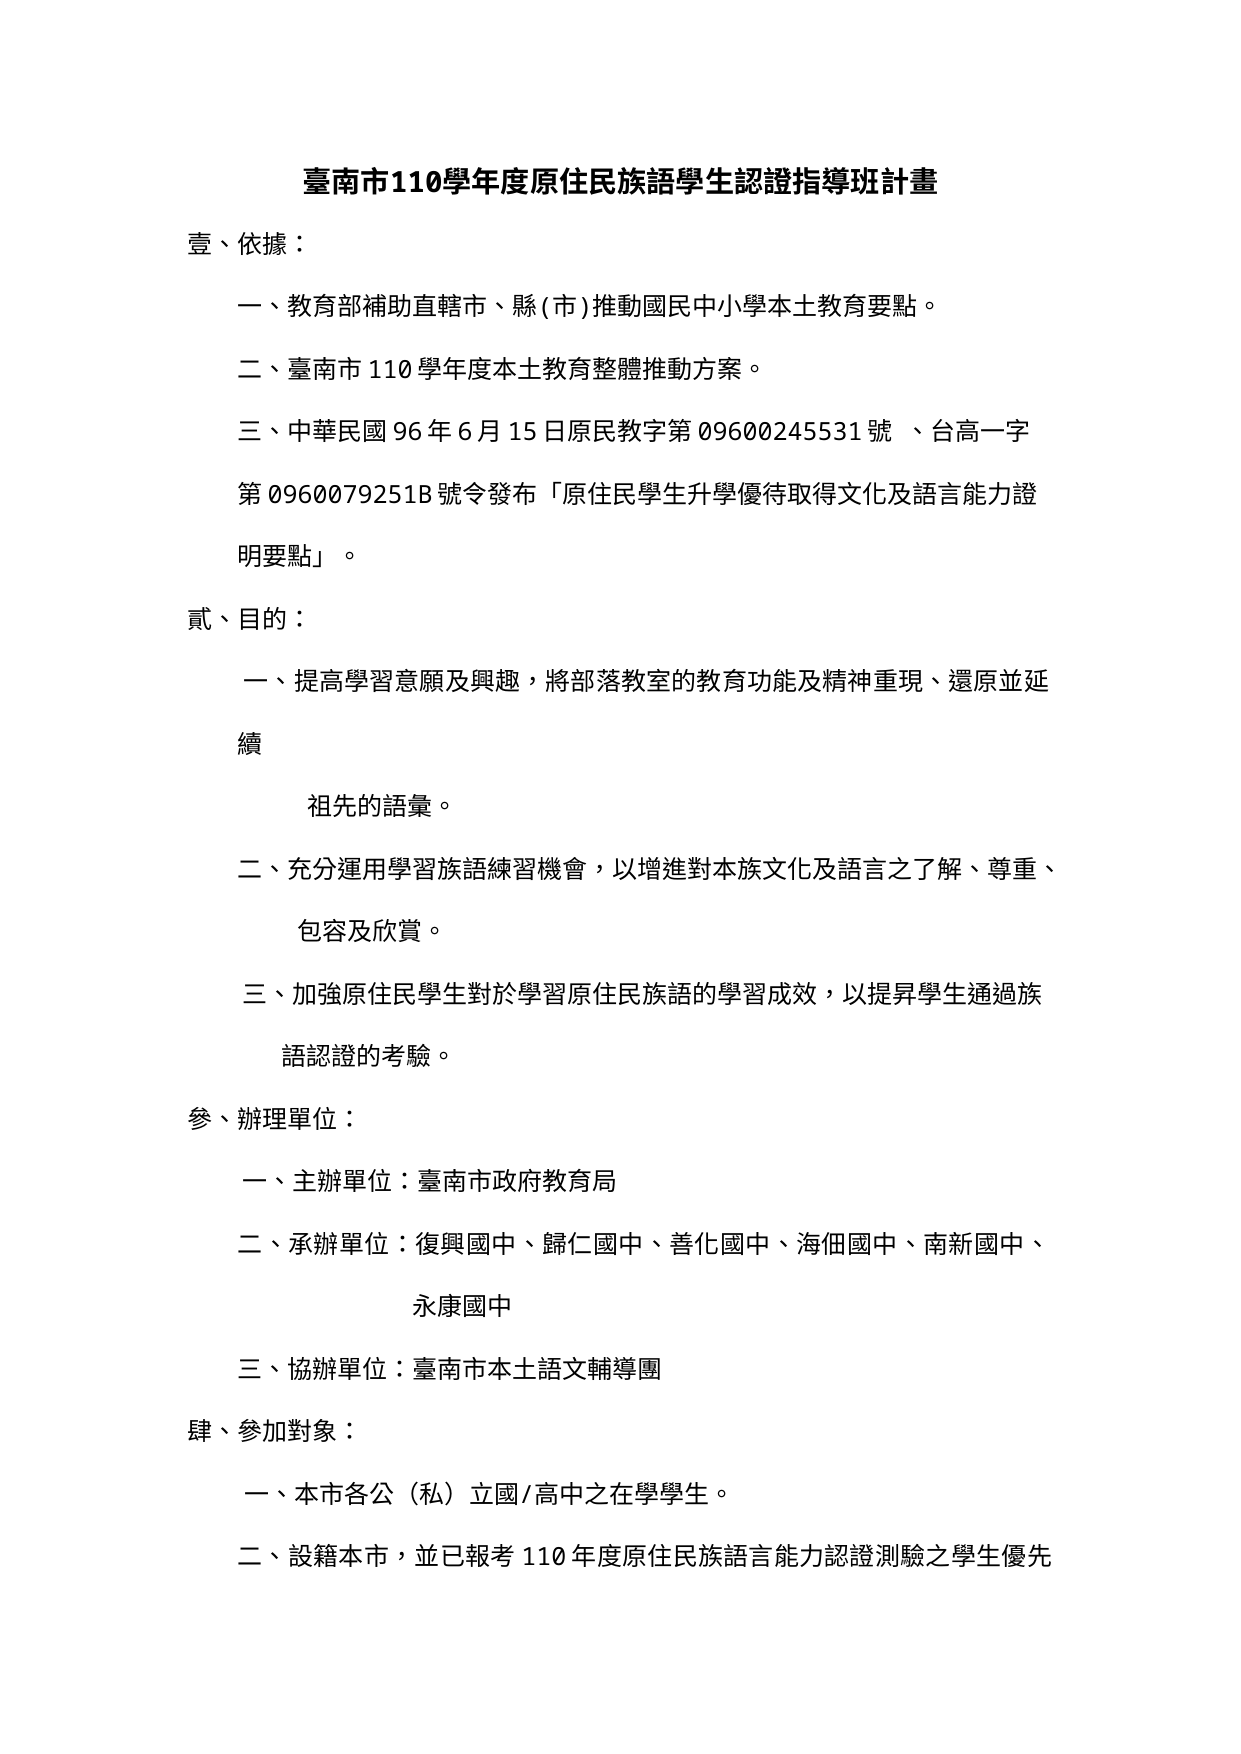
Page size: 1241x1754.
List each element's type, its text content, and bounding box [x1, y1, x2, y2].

text 壹、依據： [187, 201, 1053, 263]
text 祖先的語彙。 [187, 763, 1053, 826]
text 一、本市各公（私）立國/高中之在學學生。 [214, 1451, 1053, 1513]
text 三、加強原住民學生對於學習原住民族語的學習成效，以提昇學生通過族 語認證的考驗。 [187, 951, 1053, 1076]
text 參、辦理單位： [187, 1076, 1053, 1138]
text 二、充分運用學習族語練習機會，以增進對本族文化及語言之了解、尊重、 [187, 826, 1053, 888]
text 三、協辦單位：臺南市本土語文輔導團 [237, 1326, 1053, 1388]
subtitle 臺南市110學年度原住民族語學生認證指導班計畫 [187, 158, 1053, 201]
text 三、中華民國96年6月15日原民教字第09600245531號 、台高一字第0960079251B號令發布「原住民學生升學優待取得文化及語言能力證明要點」。 [237, 388, 1053, 576]
text 貳、目的： [187, 576, 1053, 638]
text 二、設籍本市，並已報考110年度原住民族語言能力認證測驗之學生優先 [187, 1513, 1053, 1576]
text 二、臺南市110學年度本土教育整體推動方案。 [237, 326, 1053, 388]
text 肆、參加對象： [187, 1388, 1053, 1451]
text 一、教育部補助直轄市、縣(市)推動國民中小學本土教育要點。 [237, 263, 1053, 326]
text 包容及欣賞。 [187, 888, 1053, 951]
text 一、提高學習意願及興趣，將部落教室的教育功能及精神重現、還原並延續 [187, 638, 1053, 763]
text 一、主辦單位：臺南市政府教育局 [187, 1138, 1053, 1201]
text 二、承辦單位：復興國中、歸仁國中、善化國中、海佃國中、南新國中、永康國中 [237, 1201, 1053, 1326]
